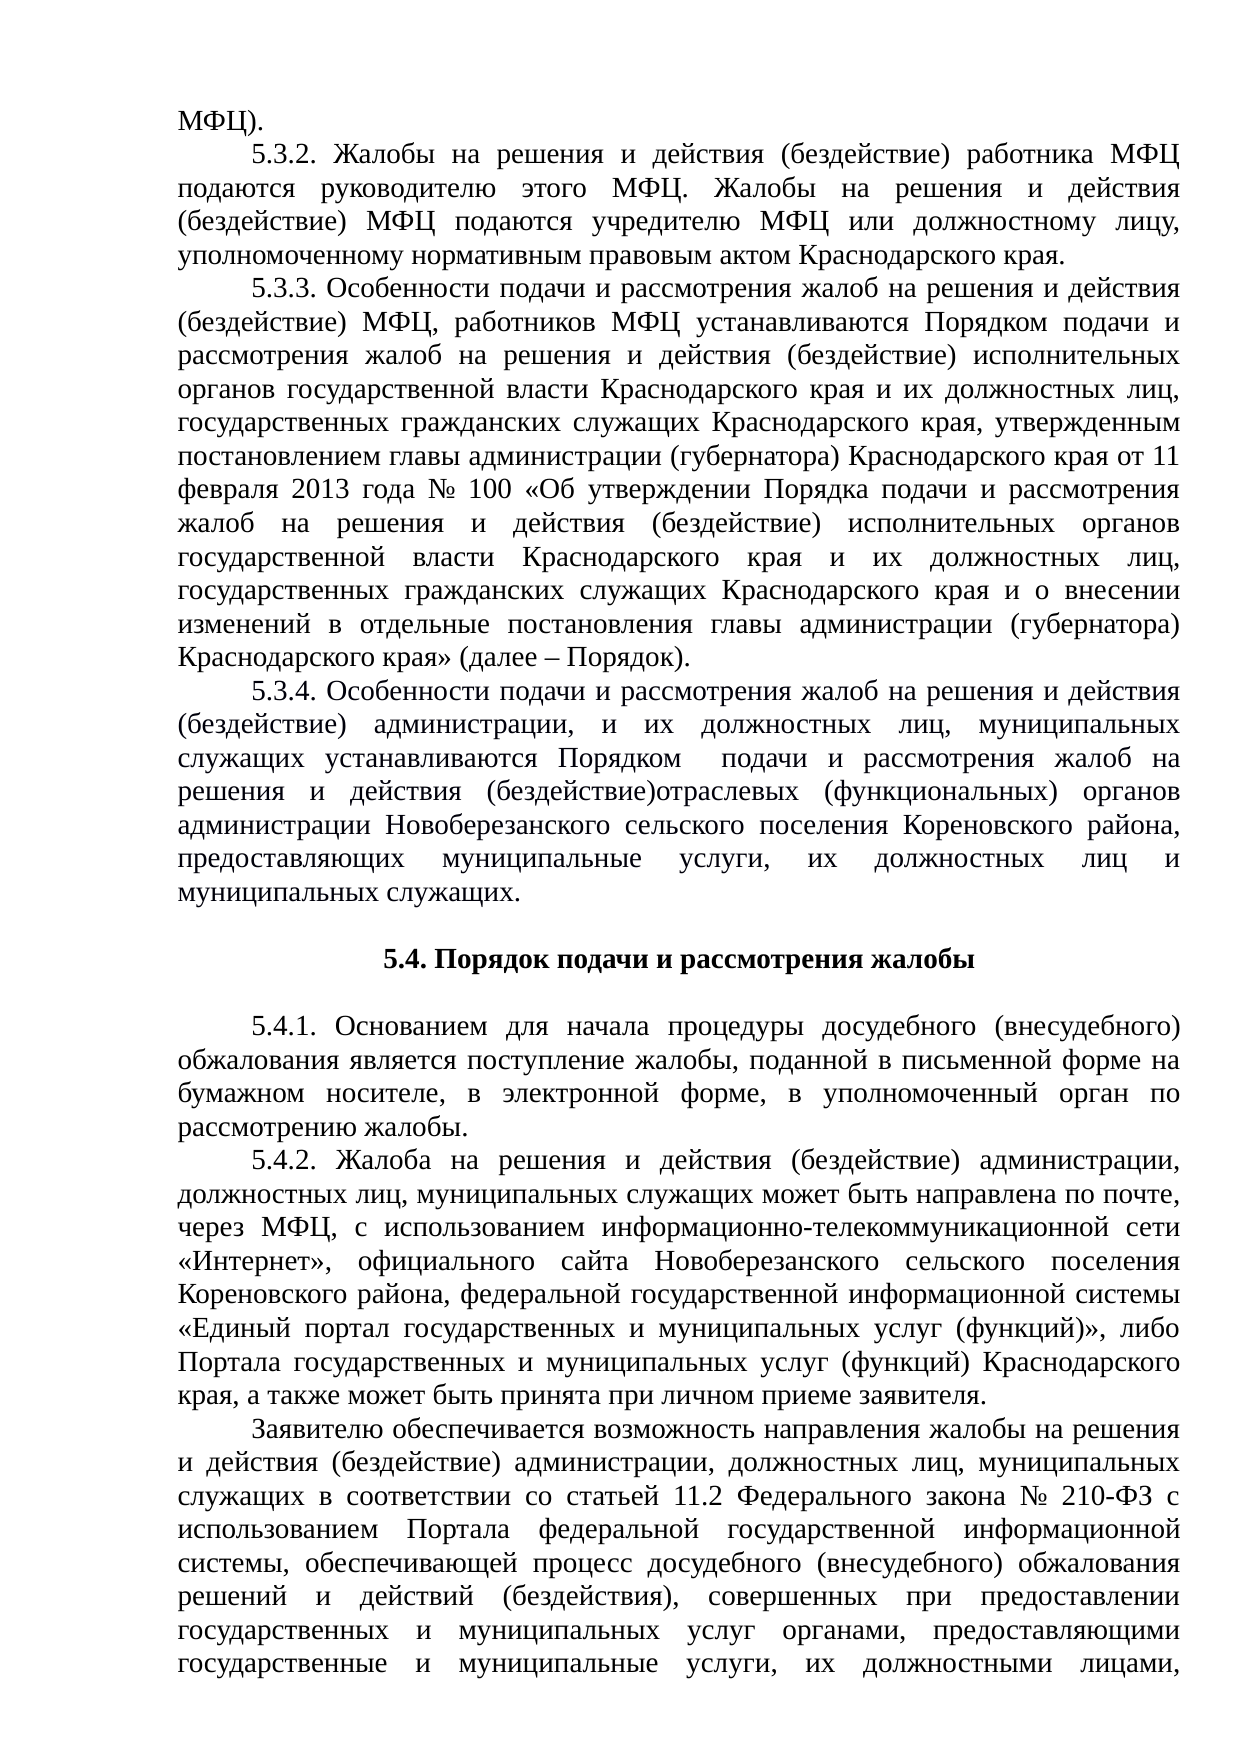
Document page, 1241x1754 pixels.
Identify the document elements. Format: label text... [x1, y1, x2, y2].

text МФЦ). [177, 103, 1181, 136]
text 5.4. Порядок подачи и рассмотрения жалобы [177, 941, 1181, 975]
text 5.4.2. Жалоба на решения и действия (бездействие) администрации, должностных лиц, муниципальных служащих может быть направлена по почте, через МФЦ, с использованием информационно-телекоммуникационной сети «Интернет», официального сайта Новоберезанского сельского поселения Кореновского района, федеральной государственной информационной системы «Единый портал государственных и муниципальных услуг (функций)», либо Портала государственных и муниципальных услуг (функций) Краснодарского края, а также может быть принята при личном приеме заявителя. [177, 1142, 1181, 1411]
text 5.4.1. Основанием для начала процедуры досудебного (внесудебного) обжалования является поступление жалобы, поданной в письменной форме на бумажном носителе, в электронной форме, в уполномоченный орган по рассмотрению жалобы. [177, 1008, 1181, 1142]
text 5.3.2. Жалобы на решения и действия (бездействие) работника МФЦ подаются руководителю этого МФЦ. Жалобы на решения и действия (бездействие) МФЦ подаются учредителю МФЦ или должностному лицу, уполномоченному нормативным правовым актом Краснодарского края. [177, 136, 1181, 270]
text 5.3.3. Особенности подачи и рассмотрения жалоб на решения и действия (бездействие) МФЦ, работников МФЦ устанавливаются Порядком подачи и рассмотрения жалоб на решения и действия (бездействие) исполнительных органов государственной власти Краснодарского края и их должностных лиц, государственных гражданских служащих Краснодарского края, утвержденным постановлением главы администрации (губернатора) Краснодарского края от 11 февраля 2013 года № 100 «Об утверждении Порядка подачи и рассмотрения жалоб на решения и действия (бездействие) исполнительных органов государственной власти Краснодарского края и их должностных лиц, государственных гражданских служащих Краснодарского края и о внесении изменений в отдельные постановления главы администрации (губернатора) Краснодарского края» (далее – Порядок). [177, 270, 1181, 673]
text Заявителю обеспечивается возможность направления жалобы на решения и действия (бездействие) администрации, должностных лиц, муниципальных служащих в соответствии со статьей 11.2 Федерального закона № 210-ФЗ с использованием Портала федеральной государственной информационной системы, обеспечивающей процесс досудебного (внесудебного) обжалования решений и действий (бездействия), совершенных при предоставлении государственных и муниципальных услуг органами, предоставляющими государственные и муниципальные услуги, их должностными лицами, [177, 1411, 1181, 1679]
text 5.3.4. Особенности подачи и рассмотрения жалоб на решения и действия (бездействие) администрации, и их должностных лиц, муниципальных служащих устанавливаются Порядком подачи и рассмотрения жалоб на решения и действия (бездействие)отраслевых (функциональных) органов администрации Новоберезанского сельского поселения Кореновского района, предоставляющих муниципальные услуги, их должностных лиц и муниципальных служащих. [177, 673, 1181, 908]
